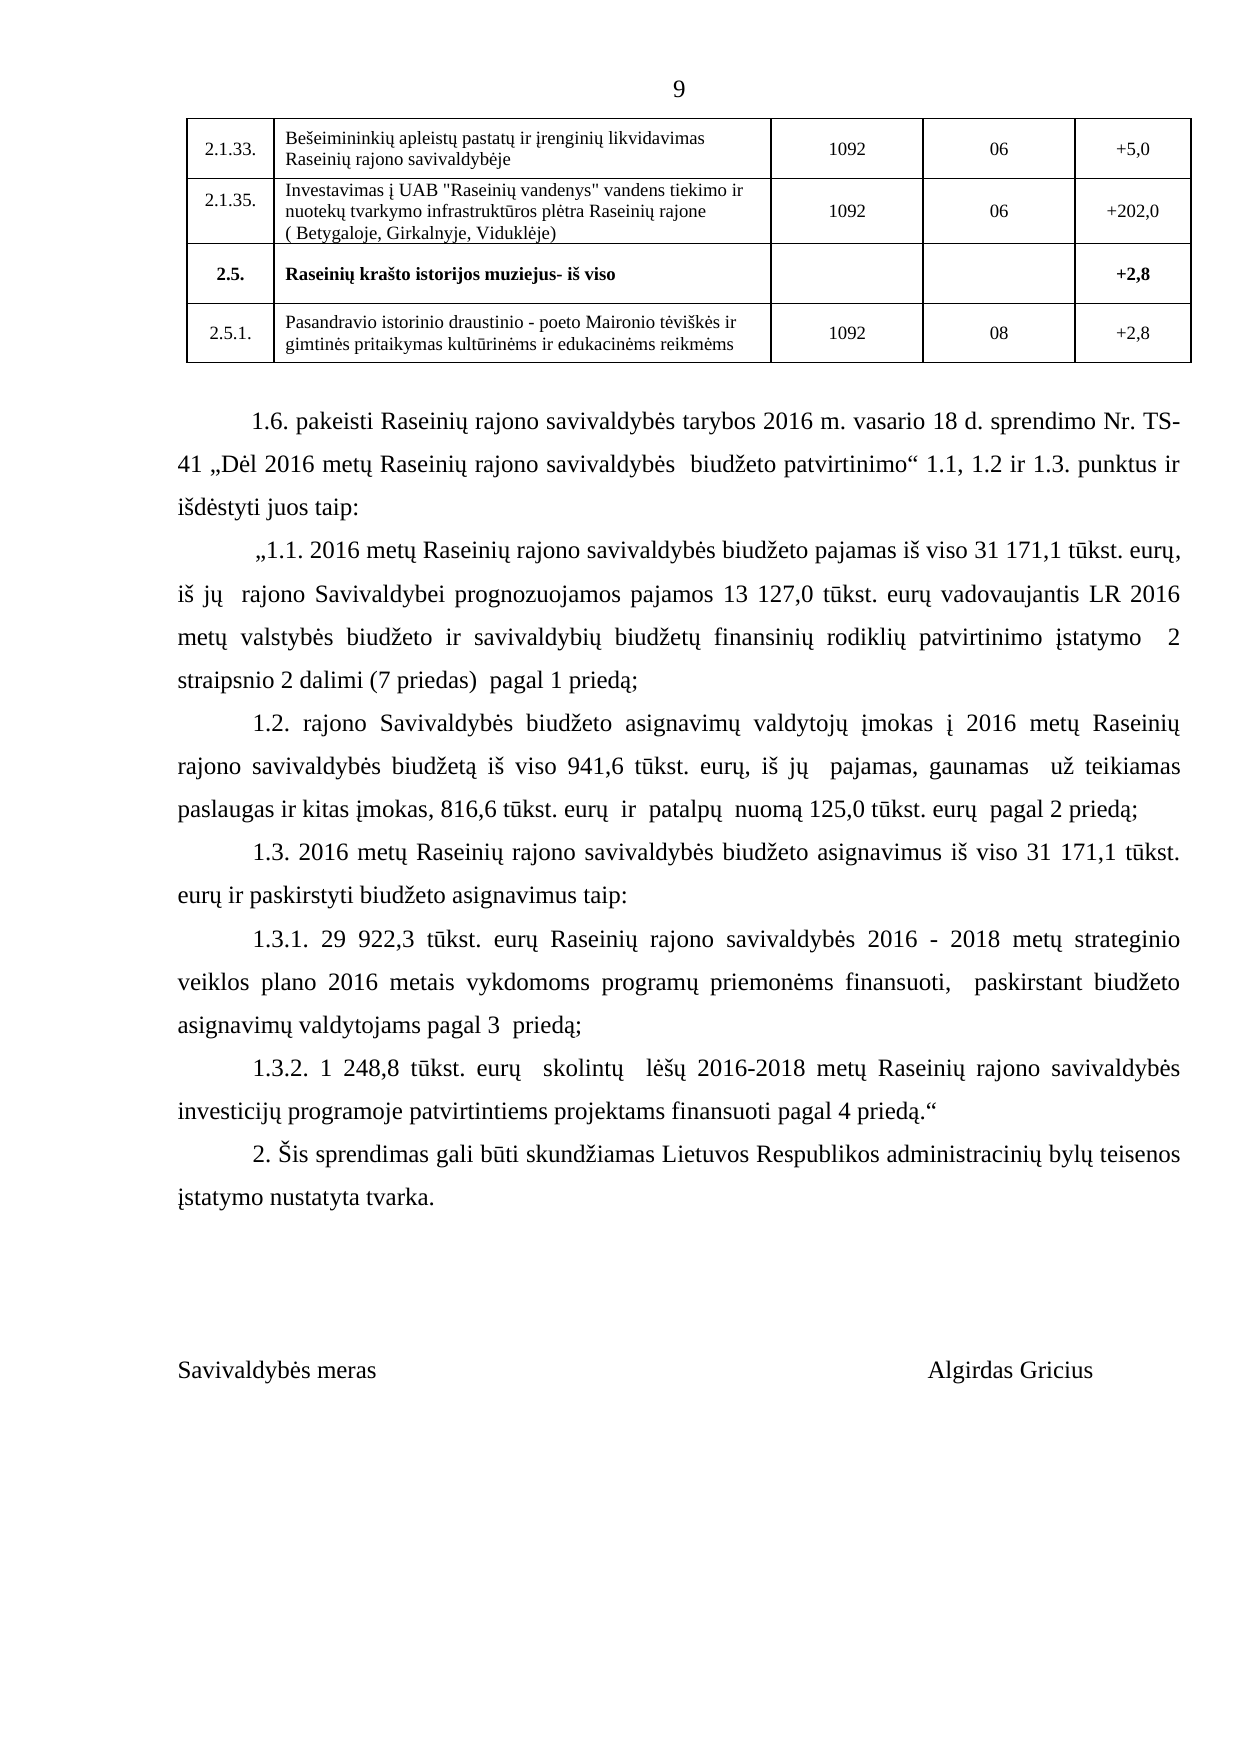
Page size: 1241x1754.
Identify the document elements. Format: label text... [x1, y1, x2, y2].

table_cell 2.1.35. [188, 179, 273, 243]
table_cell 06 [924, 119, 1074, 177]
table_cell Raseinių krašto istorijos muziejus- iš viso [275, 244, 770, 303]
text 1.3.2. 1 248,8 tūkst. eurų skolintų lėšų 2016-2018 metų Raseinių rajono savivaldybės investicijų programoje patvirtintiems projektams finansuoti pagal 4 priedą.“ [177, 1053, 1181, 1125]
table_cell 06 [924, 179, 1074, 243]
text 1.3.1. 29 922,3 tūkst. eurų Raseinių rajono savivaldybės 2016 - 2018 metų strateginio veiklos plano 2016 metais vykdomoms programų priemonėms finansuoti, paskirstant biudžeto asignavimų valdytojams pagal 3 priedą; [177, 924, 1181, 1039]
table_cell 2.5. [188, 244, 273, 303]
table_cell Pasandravio istorinio draustinio - poeto Maironio tėviškės ir gimtinės pritaikymas kultūrinėms ir edukacinėms reikmėms [275, 304, 770, 362]
table_cell Investavimas į UAB "Raseinių vandenys" vandens tiekimo ir nuotekų tvarkymo infrastruktūros plėtra Raseinių rajone ( Betygaloje, Girkalnyje, Viduklėje) [275, 179, 770, 243]
table_cell 1092 [772, 304, 922, 362]
table_cell 08 [924, 304, 1074, 362]
text 1.6. pakeisti Raseinių rajono savivaldybės tarybos 2016 m. vasario 18 d. sprendimo Nr. TS-41 „Dėl 2016 metų Raseinių rajono savivaldybės biudžeto patvirtinimo“ 1.1, 1.2 ir 1.3. punktus ir išdėstyti juos taip: [177, 406, 1181, 521]
table_cell 1092 [772, 179, 922, 243]
text Savivaldybės meras Algirdas Gricius [177, 1355, 1181, 1384]
text 1.2. rajono Savivaldybės biudžeto asignavimų valdytojų įmokas į 2016 metų Raseinių rajono savivaldybės biudžetą iš viso 941,6 tūkst. eurų, iš jų pajamas, gaunamas už teikiamas paslaugas ir kitas įmokas, 816,6 tūkst. eurų ir patalpų nuomą 125,0 tūkst. eurų pagal 2 priedą; [177, 708, 1181, 823]
table_cell +202,0 [1076, 179, 1190, 243]
table_cell [772, 244, 922, 303]
table_cell +2,8 [1076, 244, 1190, 303]
text 1.3. 2016 metų Raseinių rajono savivaldybės biudžeto asignavimus iš viso 31 171,1 tūkst. eurų ir paskirstyti biudžeto asignavimus taip: [177, 837, 1181, 909]
table_cell +2,8 [1076, 304, 1190, 362]
table_cell +5,0 [1076, 119, 1190, 177]
table_cell Bešeimininkių apleistų pastatų ir įrenginių likvidavimas Raseinių rajono savivaldybėje [275, 119, 770, 177]
text „1.1. 2016 metų Raseinių rajono savivaldybės biudžeto pajamas iš viso 31 171,1 tūkst. eurų, iš jų rajono Savivaldybei prognozuojamos pajamos 13 127,0 tūkst. eurų vadovaujantis LR 2016 metų valstybės biudžeto ir savivaldybių biudžetų finansinių rodiklių patvirtinimo įstatymo 2 straipsnio 2 dalimi (7 priedas) pagal 1 priedą; [177, 536, 1181, 694]
table_cell 1092 [772, 119, 922, 177]
table_cell 2.1.33. [188, 119, 273, 177]
table_cell [924, 244, 1074, 303]
text 2. Šis sprendimas gali būti skundžiamas Lietuvos Respublikos administracinių bylų teisenos įstatymo nustatyta tvarka. [177, 1139, 1181, 1211]
table_cell 2.5.1. [188, 304, 273, 362]
